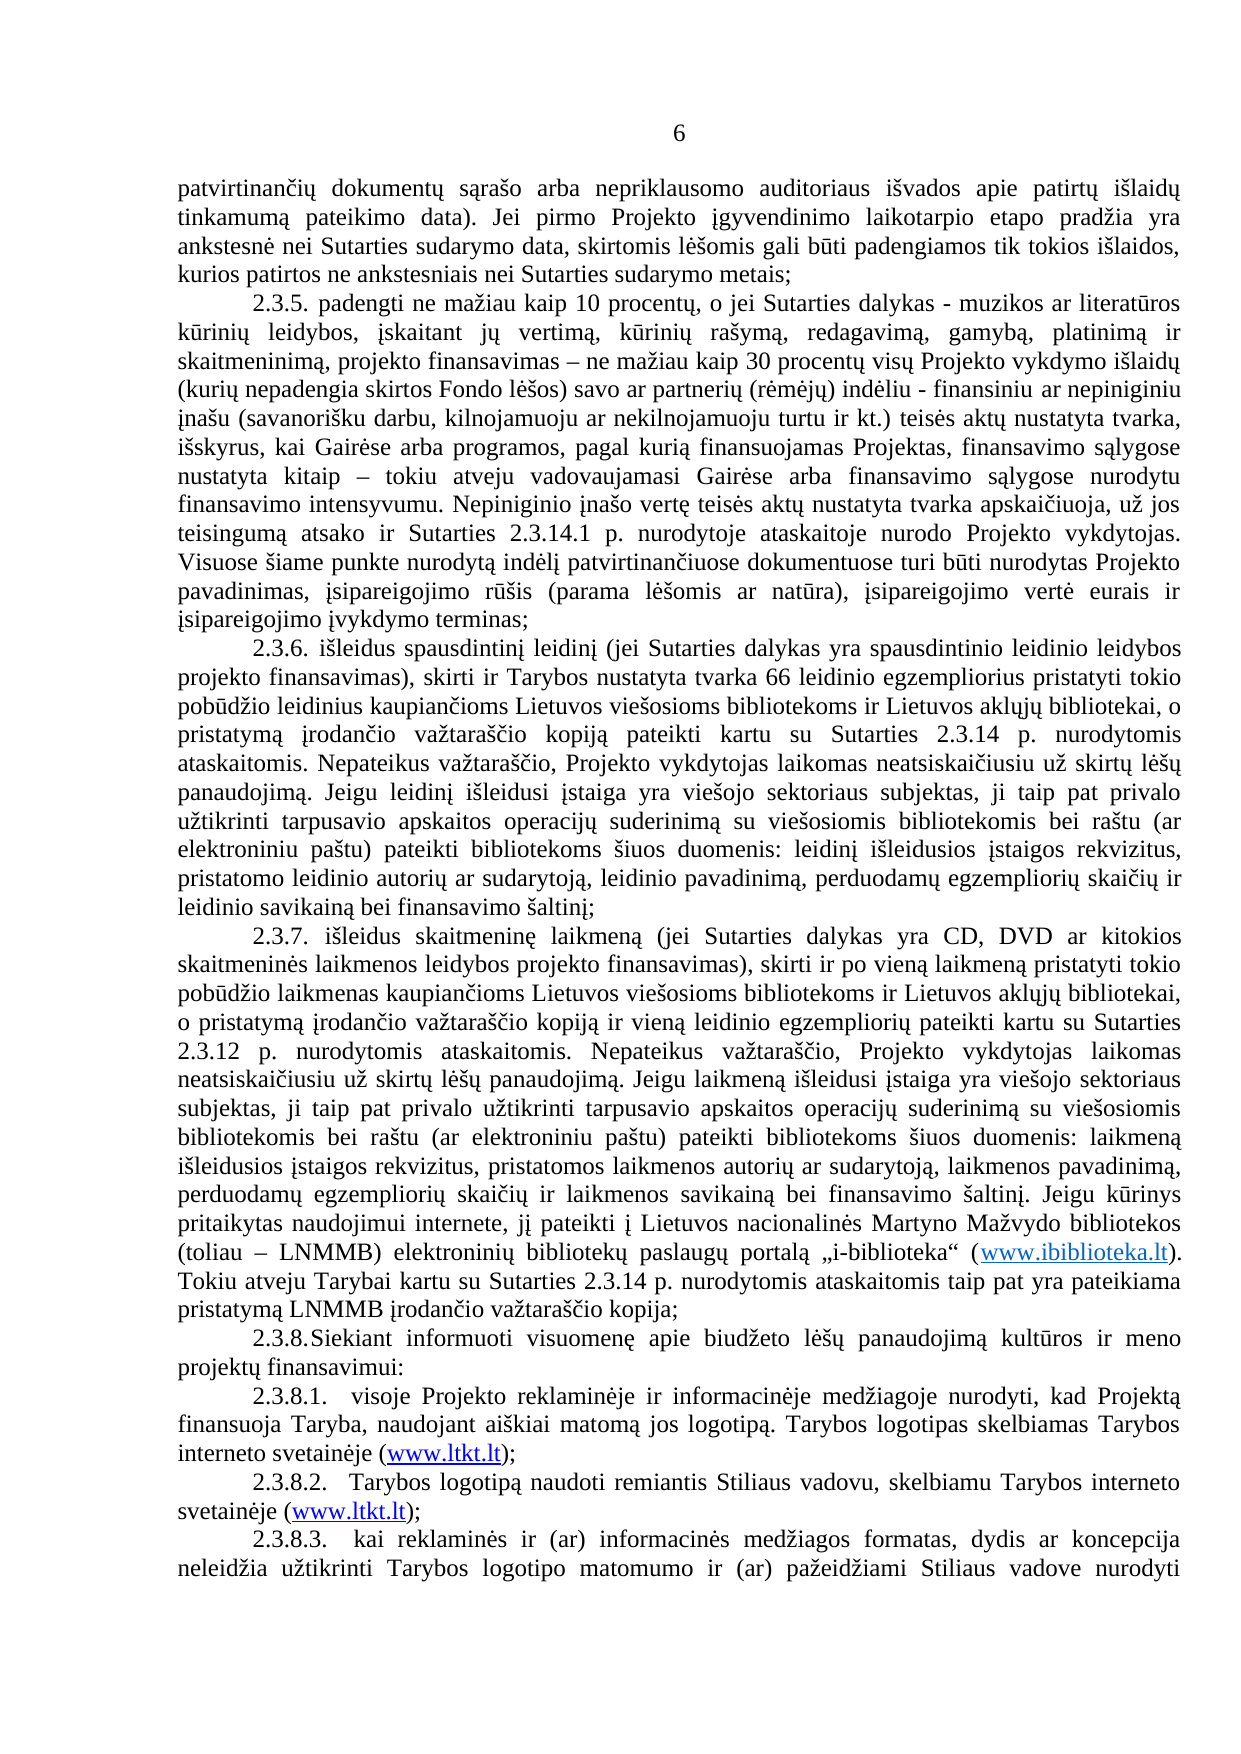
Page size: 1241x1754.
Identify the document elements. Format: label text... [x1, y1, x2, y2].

text 2.3.8.1. visoje Projekto reklaminėje ir informacinėje medžiagoje nurodyti, kad Projektą finansuoja Taryba, naudojant aiškiai matomą jos logotipą. Tarybos logotipas skelbiamas Tarybos interneto svetainėje (www.ltkt.lt); [177, 1381, 1181, 1467]
text 2.3.6. išleidus spausdintinį leidinį (jei Sutarties dalykas yra spausdintinio leidinio leidybos projekto finansavimas), skirti ir Tarybos nustatyta tvarka 66 leidinio egzempliorius pristatyti tokio pobūdžio leidinius kaupiančioms Lietuvos viešosioms bibliotekoms ir Lietuvos aklųjų bibliotekai, o pristatymą įrodančio važtaraščio kopiją pateikti kartu su Sutarties 2.3.14 p. nurodytomis ataskaitomis. Nepateikus važtaraščio, Projekto vykdytojas laikomas neatsiskaičiusiu už skirtų lėšų panaudojimą. Jeigu leidinį išleidusi įstaiga yra viešojo sektoriaus subjektas, ji taip pat privalo užtikrinti tarpusavio apskaitos operacijų suderinimą su viešosiomis bibliotekomis bei raštu (ar elektroniniu paštu) pateikti bibliotekoms šiuos duomenis: leidinį išleidusios įstaigos rekvizitus, pristatomo leidinio autorių ar sudarytoją, leidinio pavadinimą, perduodamų egzempliorių skaičių ir leidinio savikainą bei finansavimo šaltinį; [177, 633, 1182, 921]
text patvirtinančių dokumentų sąrašo arba nepriklausomo auditoriaus išvados apie patirtų išlaidų tinkamumą pateikimo data). Jei pirmo Projekto įgyvendinimo laikotarpio etapo pradžia yra ankstesnė nei Sutarties sudarymo data, skirtomis lėšomis gali būti padengiamos tik tokios išlaidos, kurios patirtos ne ankstesniais nei Sutarties sudarymo metais; [177, 173, 1181, 288]
text 2.3.8. Siekiant informuoti visuomenę apie biudžeto lėšų panaudojimą kultūros ir meno projektų finansavimui: [177, 1323, 1182, 1381]
text 2.3.5. padengti ne mažiau kaip 10 procentų, o jei Sutarties dalykas - muzikos ar literatūros kūrinių leidybos, įskaitant jų vertimą, kūrinių rašymą, redagavimą, gamybą, platinimą ir skaitmeninimą, projekto finansavimas – ne mažiau kaip 30 procentų visų Projekto vykdymo išlaidų (kurių nepadengia skirtos Fondo lėšos) savo ar partnerių (rėmėjų) indėliu - finansiniu ar nepiniginiu įnašu (savanorišku darbu, kilnojamuoju ar nekilnojamuoju turtu ir kt.) teisės aktų nustatyta tvarka, išskyrus, kai Gairėse arba programos, pagal kurią finansuojamas Projektas, finansavimo sąlygose nustatyta kitaip – tokiu atveju vadovaujamasi Gairėse arba finansavimo sąlygose nurodytu finansavimo intensyvumu. Nepiniginio įnašo vertę teisės aktų nustatyta tvarka apskaičiuoja, už jos teisingumą atsako ir Sutarties 2.3.14.1 p. nurodytoje ataskaitoje nurodo Projekto vykdytojas. Visuose šiame punkte nurodytą indėlį patvirtinančiuose dokumentuose turi būti nurodytas Projekto pavadinimas, įsipareigojimo rūšis (parama lėšomis ar natūra), įsipareigojimo vertė eurais ir įsipareigojimo įvykdymo terminas; [177, 288, 1181, 633]
text 2.3.8.3. kai reklaminės ir (ar) informacinės medžiagos formatas, dydis ar koncepcija neleidžia užtikrinti Tarybos logotipo matomumo ir (ar) pažeidžiami Stiliaus vadove nurodyti [177, 1524, 1181, 1582]
text 2.3.8.2. Tarybos logotipą naudoti remiantis Stiliaus vadovu, skelbiamu Tarybos interneto svetainėje (www.ltkt.lt); [177, 1467, 1181, 1524]
text 2.3.7. išleidus skaitmeninę laikmeną (jei Sutarties dalykas yra CD, DVD ar kitokios skaitmeninės laikmenos leidybos projekto finansavimas), skirti ir po vieną laikmeną pristatyti tokio pobūdžio laikmenas kaupiančioms Lietuvos viešosioms bibliotekoms ir Lietuvos aklųjų bibliotekai, o pristatymą įrodančio važtaraščio kopiją ir vieną leidinio egzempliorių pateikti kartu su Sutarties 2.3.12 p. nurodytomis ataskaitomis. Nepateikus važtaraščio, Projekto vykdytojas laikomas neatsiskaičiusiu už skirtų lėšų panaudojimą. Jeigu laikmeną išleidusi įstaiga yra viešojo sektoriaus subjektas, ji taip pat privalo užtikrinti tarpusavio apskaitos operacijų suderinimą su viešosiomis bibliotekomis bei raštu (ar elektroniniu paštu) pateikti bibliotekoms šiuos duomenis: laikmeną išleidusios įstaigos rekvizitus, pristatomos laikmenos autorių ar sudarytoją, laikmenos pavadinimą, perduodamų egzempliorių skaičių ir laikmenos savikainą bei finansavimo šaltinį. Jeigu kūrinys pritaikytas naudojimui internete, jį pateikti į Lietuvos nacionalinės Martyno Mažvydo bibliotekos (toliau – LNMMB) elektroninių bibliotekų paslaugų portalą „i-biblioteka“ (www.ibiblioteka.lt). Tokiu atveju Tarybai kartu su Sutarties 2.3.14 p. nurodytomis ataskaitomis taip pat yra pateikiama pristatymą LNMMB įrodančio važtaraščio kopija; [177, 921, 1182, 1323]
